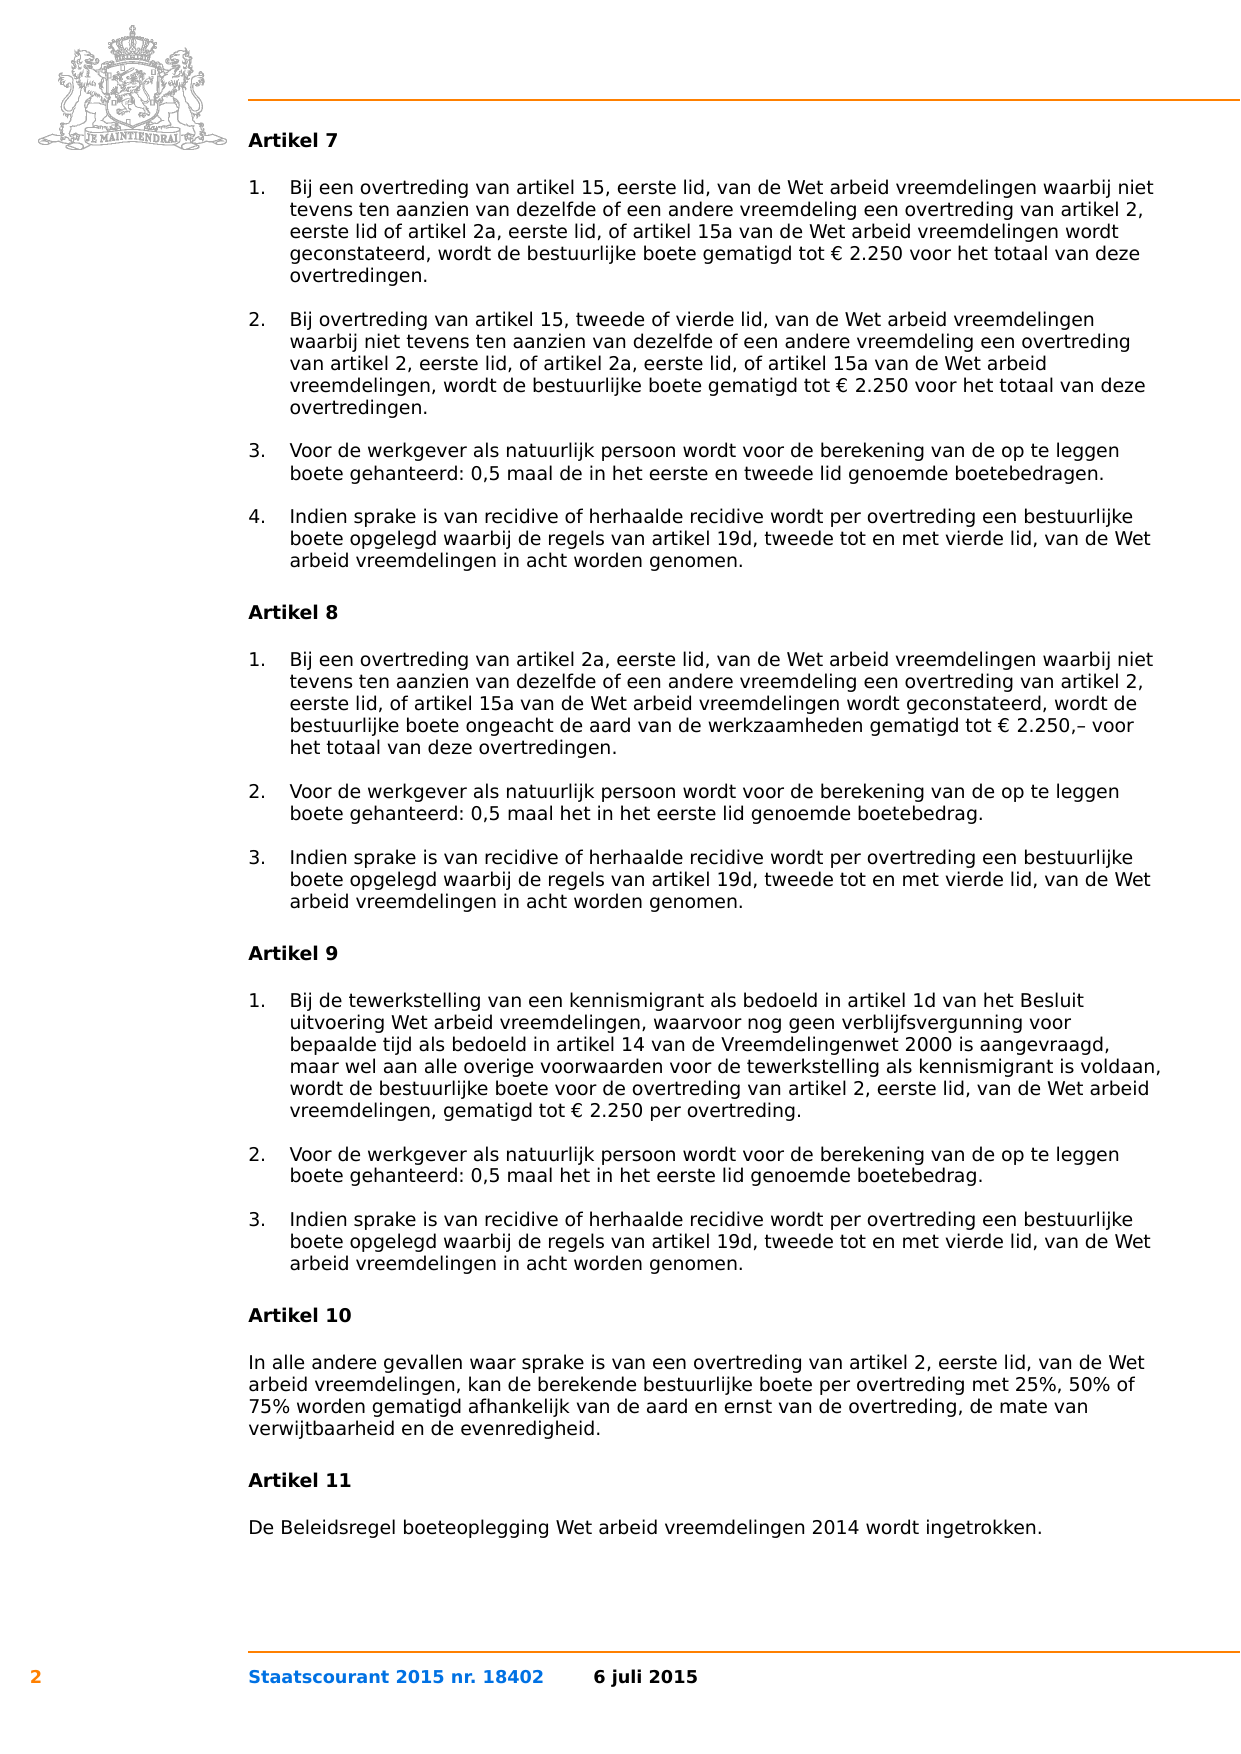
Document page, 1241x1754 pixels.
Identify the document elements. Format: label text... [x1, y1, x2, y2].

text 3. Indien sprake is van recidive of herhaalde recidive wordt per overtreding een bestuurlijke boete opgelegd waarbij de regels van artikel 19d, tweede tot en met vierde lid, van de Wet arbeid vreemdelingen in acht worden genomen. [248, 1209, 1163, 1275]
text 2. Voor de werkgever als natuurlijk persoon wordt voor de berekening van de op te leggen boete gehanteerd: 0,5 maal het in het eerste lid genoemde boetebedrag. [248, 781, 1163, 825]
text 1. Bij de tewerkstelling van een kennismigrant als bedoeld in artikel 1d van het Besluit uitvoering Wet arbeid vreemdelingen, waarvoor nog geen verblijfsvergunning voor bepaalde tijd als bedoeld in artikel 14 van de Vreemdelingenwet 2000 is aangevraagd, maar wel aan alle overige voorwaarden voor de tewerkstelling als kennismigrant is voldaan, wordt de bestuurlijke boete voor de overtreding van artikel 2, eerste lid, van de Wet arbeid vreemdelingen, gematigd tot € 2.250 per overtreding. [248, 990, 1163, 1122]
text 4. Indien sprake is van recidive of herhaalde recidive wordt per overtreding een bestuurlijke boete opgelegd waarbij de regels van artikel 19d, tweede tot en met vierde lid, van de Wet arbeid vreemdelingen in acht worden genomen. [248, 506, 1163, 572]
subtitle Artikel 7 [248, 130, 1163, 152]
text In alle andere gevallen waar sprake is van een overtreding van artikel 2, eerste lid, van de Wet arbeid vreemdelingen, kan de berekende bestuurlijke boete per overtreding met 25%, 50% of 75% worden gematigd afhankelijk van de aard en ernst van de overtreding, de mate van verwijtbaarheid en de evenredigheid. [248, 1352, 1163, 1440]
subtitle Artikel 10 [248, 1305, 1163, 1327]
text De Beleidsregel boeteoplegging Wet arbeid vreemdelingen 2014 wordt ingetrokken. [248, 1517, 1163, 1539]
text 1. Bij een overtreding van artikel 15, eerste lid, van de Wet arbeid vreemdelingen waarbij niet tevens ten aanzien van dezelfde of een andere vreemdeling een overtreding van artikel 2, eerste lid of artikel 2a, eerste lid, of artikel 15a van de Wet arbeid vreemdelingen wordt geconstateerd, wordt de bestuurlijke boete gematigd tot € 2.250 voor het totaal van deze overtredingen. [248, 177, 1163, 287]
text 3. Indien sprake is van recidive of herhaalde recidive wordt per overtreding een bestuurlijke boete opgelegd waarbij de regels van artikel 19d, tweede tot en met vierde lid, van de Wet arbeid vreemdelingen in acht worden genomen. [248, 847, 1163, 913]
text 2. Voor de werkgever als natuurlijk persoon wordt voor de berekening van de op te leggen boete gehanteerd: 0,5 maal het in het eerste lid genoemde boetebedrag. [248, 1143, 1163, 1187]
text 1. Bij een overtreding van artikel 2a, eerste lid, van de Wet arbeid vreemdelingen waarbij niet tevens ten aanzien van dezelfde of een andere vreemdeling een overtreding van artikel 2, eerste lid, of artikel 15a van de Wet arbeid vreemdelingen wordt geconstateerd, wordt de bestuurlijke boete ongeacht de aard van de werkzaamheden gematigd tot € 2.250,– voor het totaal van deze overtredingen. [248, 649, 1163, 759]
picture [38, 25, 227, 150]
subtitle Artikel 11 [248, 1470, 1163, 1492]
text 2. Bij overtreding van artikel 15, tweede of vierde lid, van de Wet arbeid vreemdelingen waarbij niet tevens ten aanzien van dezelfde of een andere vreemdeling een overtreding van artikel 2, eerste lid, of artikel 2a, eerste lid, of artikel 15a van de Wet arbeid vreemdelingen, wordt de bestuurlijke boete gematigd tot € 2.250 voor het totaal van deze overtredingen. [248, 309, 1163, 418]
subtitle Artikel 8 [248, 602, 1163, 624]
subtitle Artikel 9 [248, 943, 1163, 965]
text 3. Voor de werkgever als natuurlijk persoon wordt voor de berekening van de op te leggen boete gehanteerd: 0,5 maal de in het eerste en tweede lid genoemde boetebedragen. [248, 440, 1163, 484]
